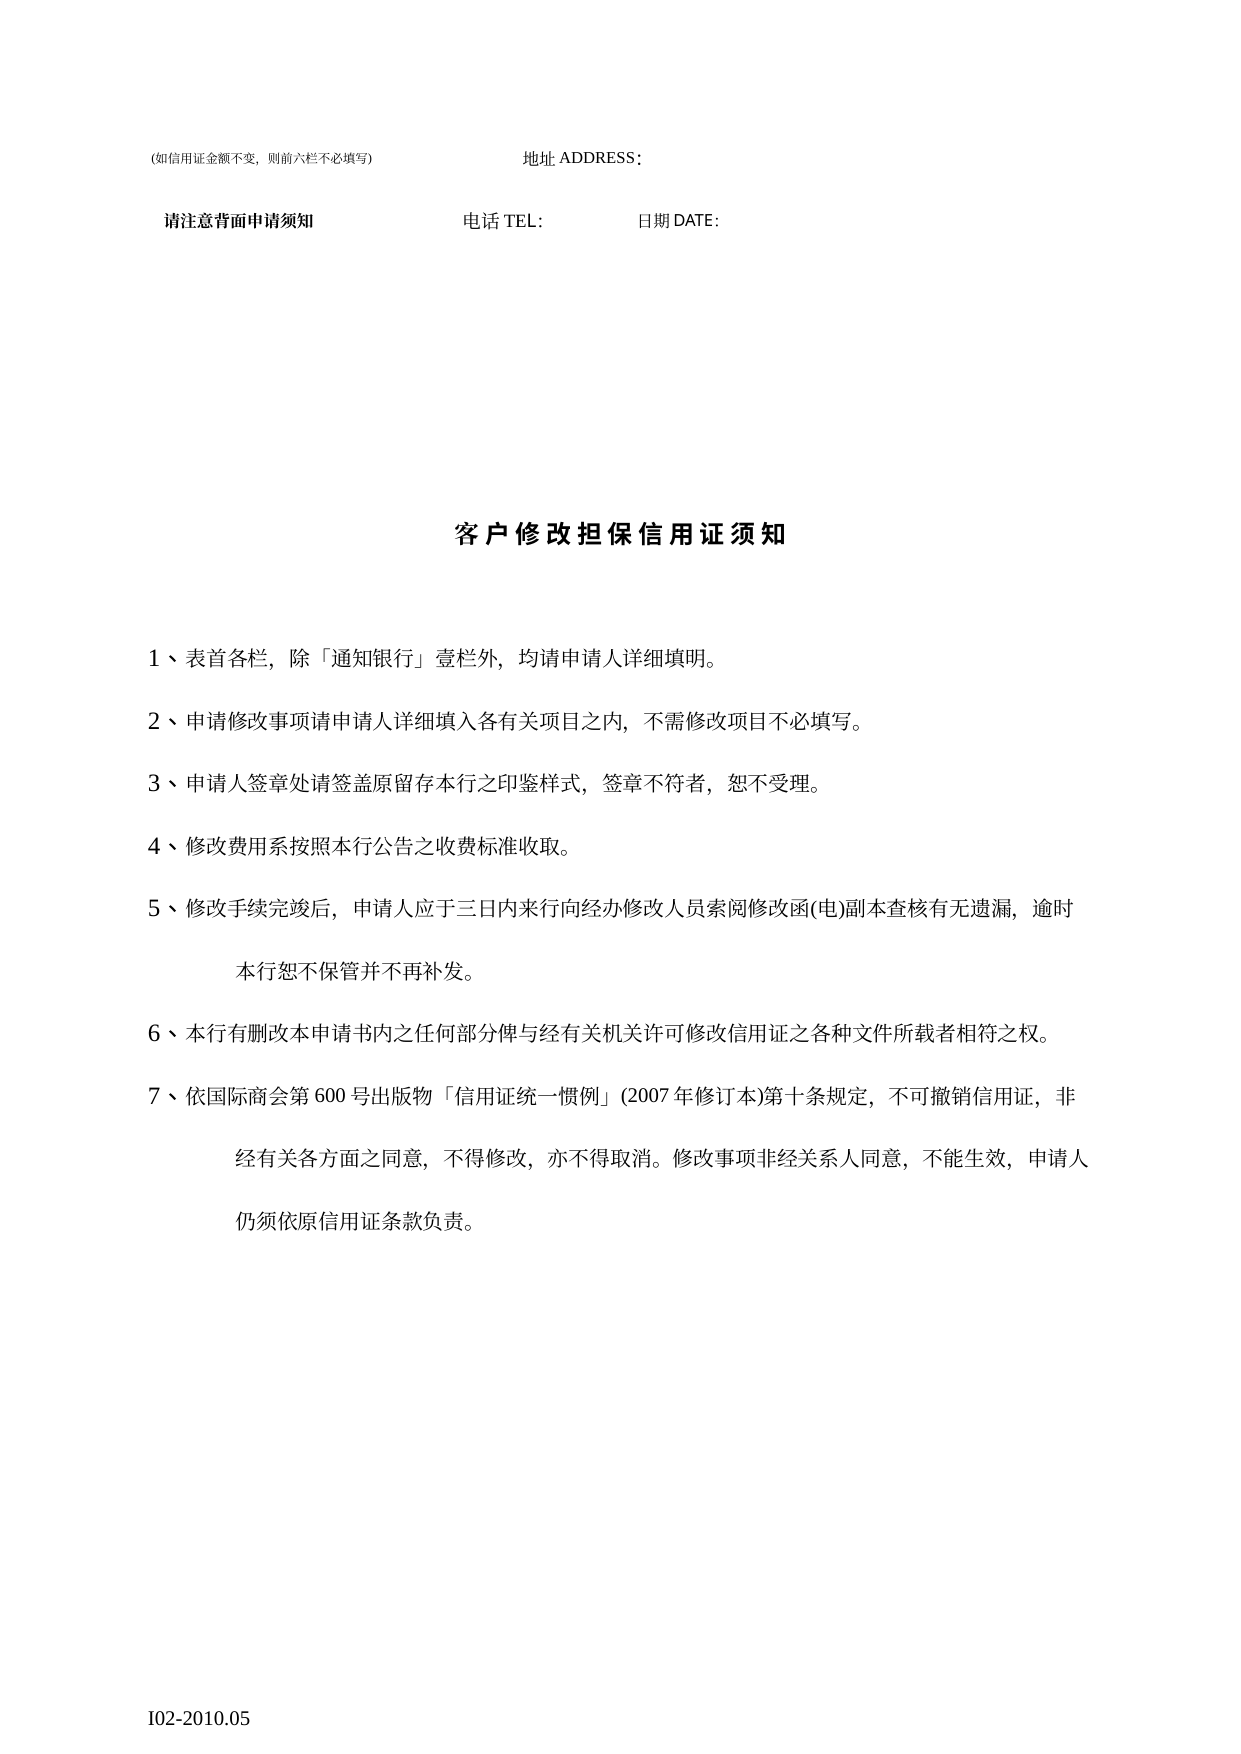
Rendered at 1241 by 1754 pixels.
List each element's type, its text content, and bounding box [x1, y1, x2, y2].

list 修改费用系按照本行公告之收费标准收取。 [148, 804, 1092, 866]
text 客 户 修 改 担 保 信 用 证 须 知 [148, 491, 1092, 554]
text 请注意背面申请须知 电话TEL： 日期DATE： [148, 179, 1092, 241]
list 申请修改事项请申请人详细填入各有关项目之内，不需修改项目不必填写。 [148, 679, 1092, 741]
list 表首各栏，除「通知银行」壹栏外，均请申请人详细填明。 [148, 616, 1092, 679]
list 申请人签章处请签盖原留存本行之印鉴样式，签章不符者，恕不受理。 [148, 741, 1092, 804]
list 依国际商会第600号出版物「信用证统一惯例」(2007年修订本)第十条规定，不可撤销信用证，非经有关各方面之同意，不得修改，亦不得取消。修改事项非经关系人同意，不能生效，申请人仍须依原信用证条款负责。 [148, 1054, 1092, 1241]
list 本行有删改本申请书内之任何部分俾与经有关机关许可修改信用证之各种文件所载者相符之权。 [148, 991, 1092, 1054]
text (如信用证金额不变，则前六栏不必填写) 地址ADDRESS： [148, 116, 1092, 179]
list 修改手续完竣后，申请人应于三日内来行向经办修改人员索阅修改函(电)副本查核有无遗漏，逾时本行恕不保管并不再补发。 [148, 866, 1092, 991]
